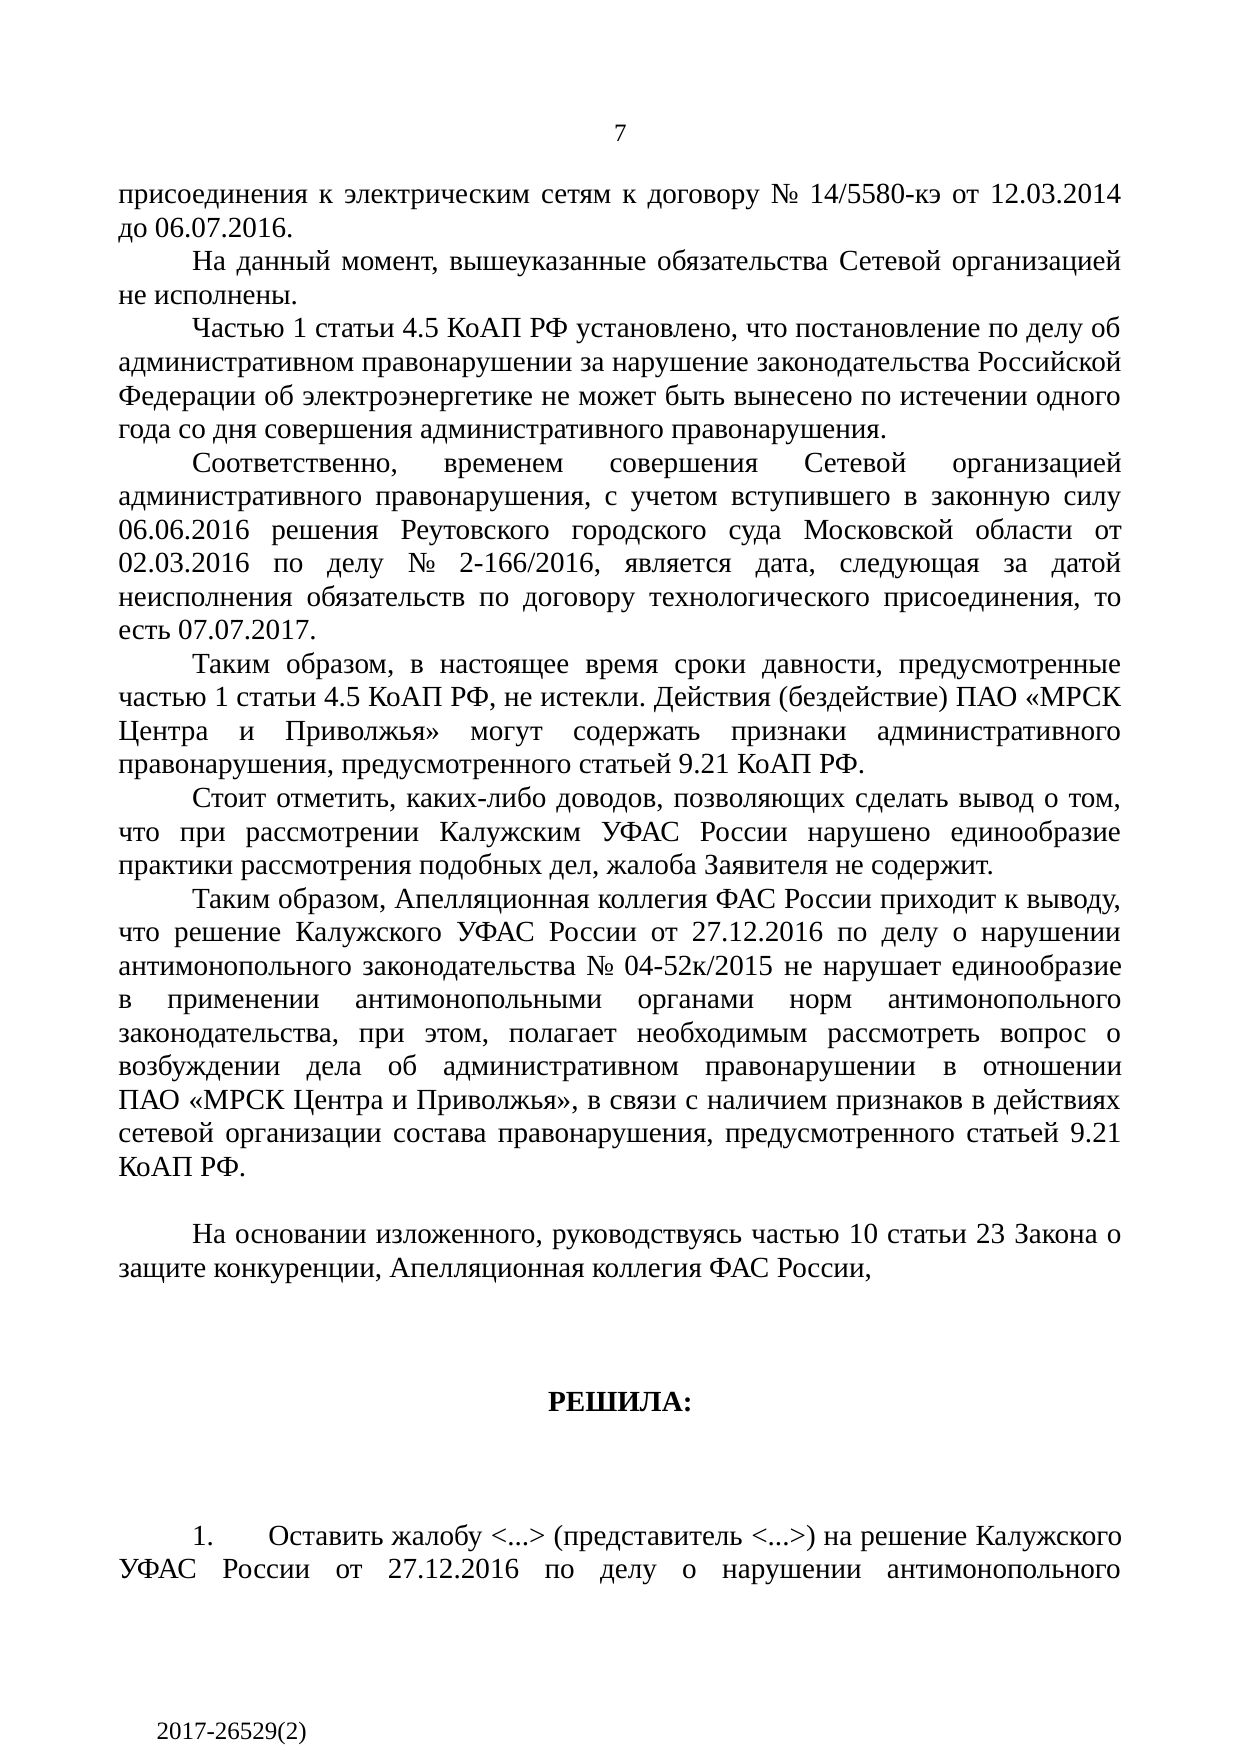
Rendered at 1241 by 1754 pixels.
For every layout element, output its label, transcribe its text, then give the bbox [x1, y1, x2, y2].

text Стоит отметить, каких-либо доводов, позволяющих сделать вывод о том, что при рассмотрении Калужским УФАС России нарушено единообразие практики рассмотрения подобных дел, жалоба Заявителя не содержит. [118, 780, 1122, 881]
text На основании изложенного, руководствуясь частью 10 статьи 23 Закона о защите конкуренции, Апелляционная коллегия ФАС России, [118, 1216, 1122, 1283]
text Таким образом, Апелляционная коллегия ФАС России приходит к выводу, что решение Калужского УФАС России от 27.12.2016 по делу о нарушении антимонопольного законодательства № 04-52к/2015 не нарушает единообразие в применении антимонопольными органами норм антимонопольного законодательства, при этом, полагает необходимым рассмотреть вопрос о возбуждении дела об административном правонарушении в отношении ПАО «МРСК Центра и Приволжья», в связи с наличием признаков в действиях сетевой организации состава правонарушения, предусмотренного статьей 9.21 КоАП РФ. [118, 881, 1122, 1183]
text На данный момент, вышеуказанные обязательства Сетевой организацией не исполнены. [118, 243, 1122, 311]
text РЕШИЛА: [118, 1384, 1122, 1417]
text Таким образом, в настоящее время сроки давности, предусмотренные частью 1 статьи 4.5 КоАП РФ, не истекли. Действия (бездействие) ПАО «МРСК Центра и Приволжья» могут содержать признаки административного правонарушения, предусмотренного статьей 9.21 КоАП РФ. [118, 646, 1122, 780]
text присоединения к электрическим сетям к договору № 14/5580-кэ от 12.03.2014 до 06.07.2016. [118, 176, 1122, 243]
text Частью 1 статьи 4.5 КоАП РФ установлено, что постановление по делу об административном правонарушении за нарушение законодательства Российской Федерации об электроэнергетике не может быть вынесено по истечении одного года со дня совершения административного правонарушения. [118, 311, 1122, 445]
list Оставить жалобу <...> (представитель <...>) на решение Калужского УФАС России от 27.12.2016 по делу о нарушении антимонопольного [118, 1518, 1122, 1585]
text Соответственно, временем совершения Сетевой организацией административного правонарушения, с учетом вступившего в законную силу 06.06.2016 решения Реутовского городского суда Московской области от 02.03.2016 по делу № 2-166/2016, является дата, следующая за датой неисполнения обязательств по договору технологического присоединения, то есть 07.07.2017. [118, 445, 1122, 646]
